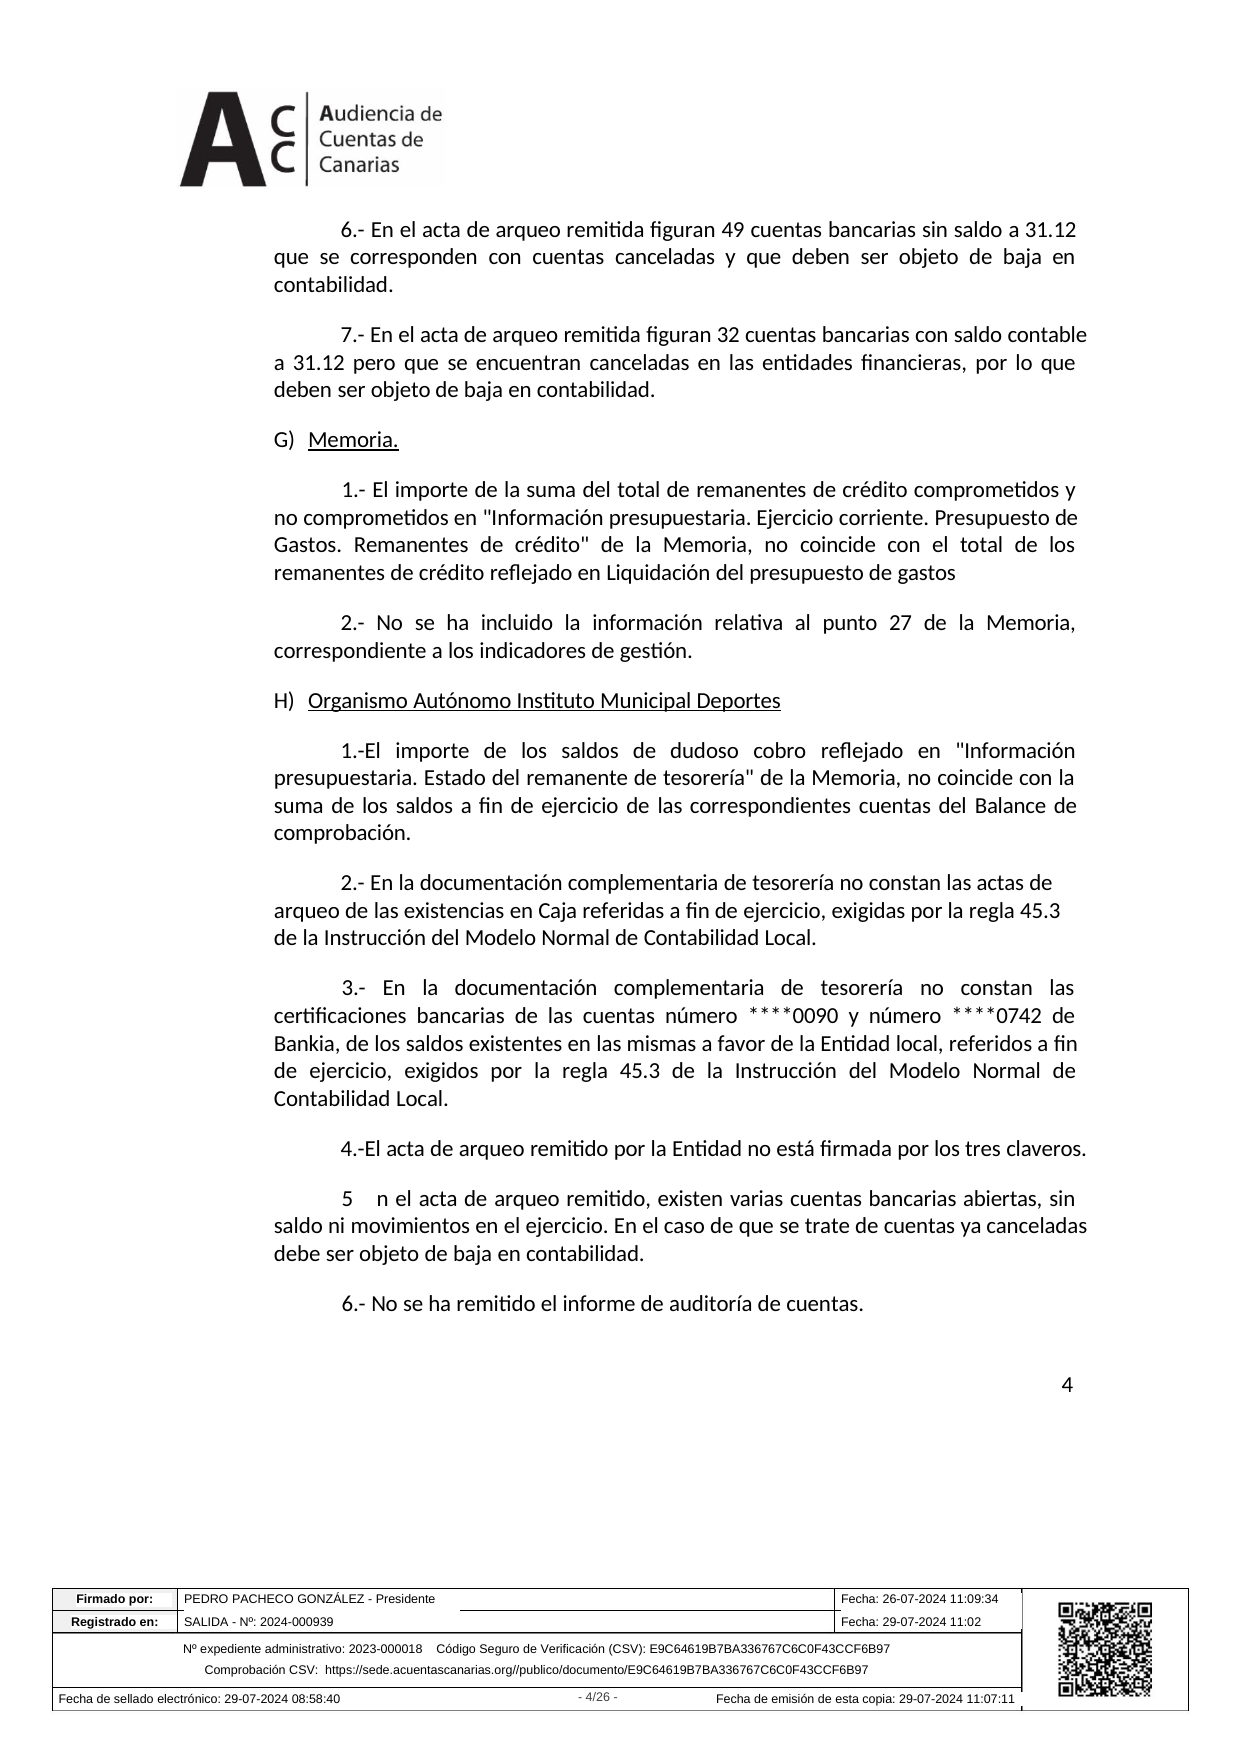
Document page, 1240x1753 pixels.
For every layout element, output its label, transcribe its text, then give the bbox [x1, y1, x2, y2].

text Nº expediente administrativo: 2023-000018 Código Seguro de Verificación (CSV): E9C64619B7BA336767C6C0F43CCF6B97 [183, 1642, 916, 1656]
text no comprometidos en "Información presupuestaria. Ejercicio corriente. Presupuesto de [274, 503, 1098, 531]
text 6 [341, 1289, 353, 1317]
text H) Organismo Autónomo Instituto Municipal Deportes [274, 686, 804, 714]
text .-En el acta de arqueo remitido, existen varias cuentas bancarias abiertas, sin [378, 1184, 1098, 1212]
text 1 [340, 736, 352, 764]
text de ejercicio, exigidos por la regla 45.3 de la Instrucción del Modelo Normal de [274, 1057, 1098, 1084]
text .- El importe de la suma del total de remanentes de crédito comprometidos y [353, 476, 1098, 503]
text 1 [341, 476, 353, 503]
text 6 [340, 215, 352, 243]
text a 31.12 pero que se encuentran canceladas en las entidades financieras, por lo que [274, 348, 1098, 376]
text 2 [340, 869, 352, 896]
text suma de los saldos a fin de ejercicio de las correspondientes cuentas del Balance de [274, 791, 1098, 819]
text Contabilidad Local. [274, 1084, 1098, 1112]
text deben ser objeto de baja en contabilidad. [274, 376, 1098, 403]
text 3 [341, 974, 353, 1001]
text debe ser objeto de baja en contabilidad. [274, 1239, 1098, 1267]
text .- No se ha incluido la información relativa al punto 27 de la Memoria, [352, 608, 1098, 636]
text Comprobación CSV: https://sede.acuentascanarias.org//publico/documento/E9C64619B7BA336767C6C0F43CCF6B97 [204, 1663, 916, 1677]
text 5 [341, 1184, 378, 1212]
text presupuestaria. Estado del remanente de tesorería" de la Memoria, no coincide con la [274, 764, 1098, 791]
text Fecha: 29-07-2024 11:02 [841, 1615, 1022, 1629]
text Fecha de emisión de esta copia: 29-07-2024 11:07:11 [716, 1692, 1040, 1706]
text correspondiente a los indicadores de gestión. [274, 636, 715, 663]
text .- No se ha remitido el informe de auditoría de cuentas. [353, 1289, 886, 1317]
text 2 [340, 608, 352, 636]
text remanentes de crédito reflejado en Liquidación del presupuesto de gastos [274, 558, 1098, 586]
text .- En la documentación complementaria de tesorería no constan las [353, 974, 1098, 1001]
text comprobación. [274, 819, 1098, 846]
text contabilidad. [274, 270, 1098, 298]
text arqueo de las existencias en Caja referidas a fin de ejercicio, exigidas por la regla 45.3 [274, 896, 1080, 924]
text Bankia, de los saldos existentes en las mismas a favor de la Entidad local, referidos a fin [274, 1029, 1098, 1057]
text que se corresponden con cuentas canceladas y que deben ser objeto de baja en [274, 243, 1098, 270]
text .- En el acta de arqueo remitida figuran 32 cuentas bancarias con saldo contable [352, 320, 1098, 348]
text Fecha: 26-07-2024 11:09:34 [841, 1593, 1022, 1607]
text G) Memoria. [274, 425, 423, 453]
text saldo ni movimientos en el ejercicio. En el caso de que se trate de cuentas ya canceladas [274, 1212, 1098, 1239]
text .- En el acta de arqueo remitida figuran 49 cuentas bancarias sin saldo a 31.12 [352, 215, 1098, 243]
text 4 [1061, 1371, 1098, 1398]
text - 4/26 - [578, 1691, 636, 1705]
text .-El importe de los saldos de dudoso cobro reflejado en "Información [352, 736, 1098, 764]
text de la Instrucción del Modelo Normal de Contabilidad Local. [274, 924, 1080, 951]
text SALIDA - Nº: 2024-000939 [184, 1615, 460, 1629]
text .-El acta de arqueo remitido por la Entidad no está firmada por los tres claveros. [352, 1134, 1098, 1162]
text Registrado en: [71, 1615, 177, 1629]
text 4 [340, 1134, 352, 1162]
text 7 [340, 320, 352, 348]
text Gastos. Remanentes de crédito" de la Memoria, no coincide con el total de los [274, 531, 1098, 558]
text Firmado por: [76, 1593, 172, 1607]
text Fecha de sellado electrónico: 29-07-2024 08:58:40 [58, 1692, 365, 1706]
text .- En la documentación complementaria de tesorería no constan las actas de [352, 869, 1075, 896]
text PEDRO PACHECO GONZÁLEZ - Presidente [184, 1593, 460, 1607]
text certificaciones bancarias de las cuentas número ****0090 y número ****0742 de [274, 1002, 1098, 1029]
